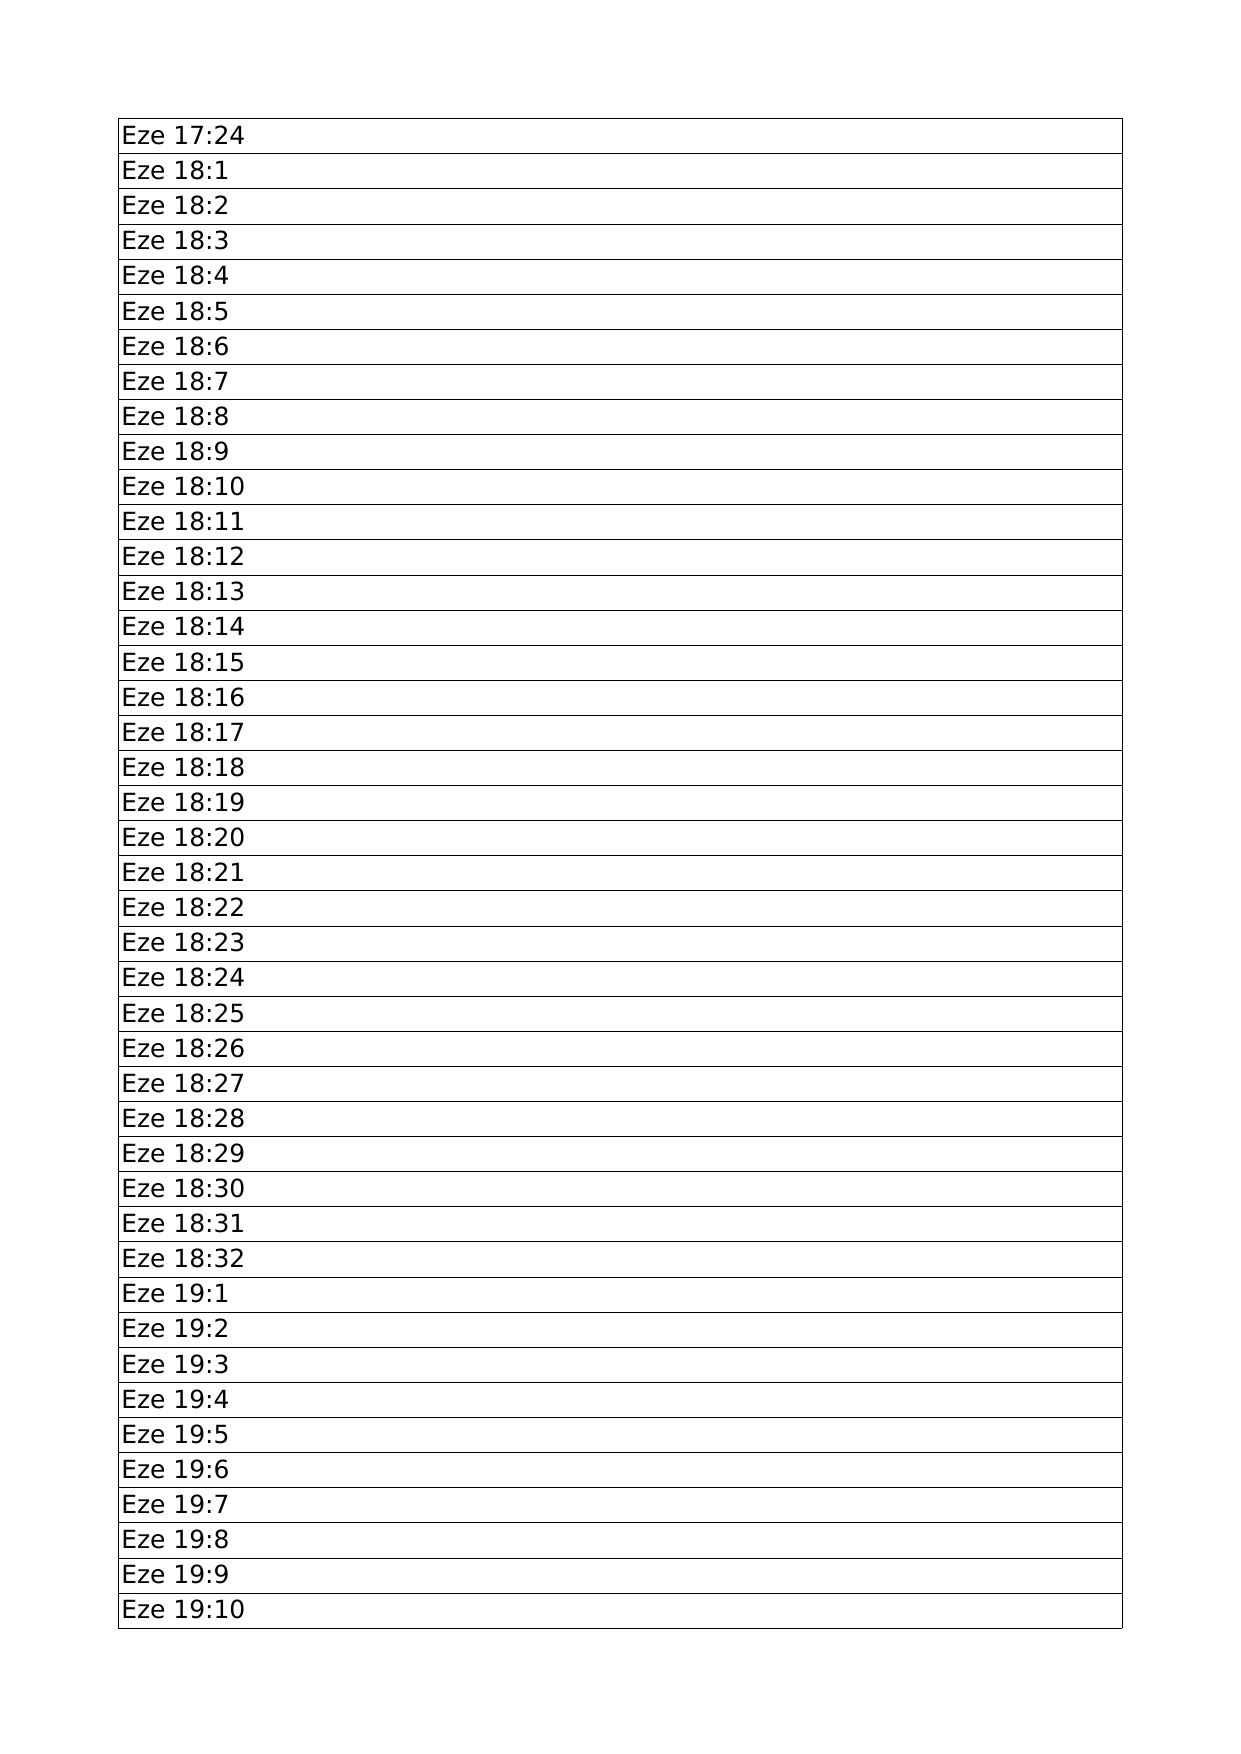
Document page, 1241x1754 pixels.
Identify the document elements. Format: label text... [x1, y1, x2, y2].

table_cell Eze 18:9 [119, 435, 1122, 469]
table_cell Eze 19:2 [119, 1313, 1122, 1347]
table_cell Eze 18:17 [119, 716, 1122, 750]
table_cell Eze 18:6 [119, 330, 1122, 364]
table_cell Eze 18:26 [119, 1032, 1122, 1066]
table_cell Eze 18:1 [119, 154, 1122, 188]
table_cell Eze 19:8 [119, 1523, 1122, 1557]
table_cell Eze 18:31 [119, 1207, 1122, 1241]
table_cell Eze 18:21 [119, 856, 1122, 890]
table_cell Eze 18:5 [119, 295, 1122, 329]
table_cell Eze 19:7 [119, 1488, 1122, 1522]
table_cell Eze 18:2 [119, 189, 1122, 223]
table_cell Eze 18:15 [119, 646, 1122, 680]
table_cell Eze 18:4 [119, 260, 1122, 294]
table_cell Eze 18:18 [119, 751, 1122, 785]
table_cell Eze 18:13 [119, 576, 1122, 609]
table_cell Eze 19:1 [119, 1278, 1122, 1312]
table_cell Eze 18:10 [119, 470, 1122, 504]
table_cell Eze 18:19 [119, 786, 1122, 820]
table_cell Eze 19:4 [119, 1383, 1122, 1417]
table_cell Eze 19:9 [119, 1559, 1122, 1592]
table_cell Eze 19:10 [119, 1594, 1122, 1628]
table_cell Eze 18:32 [119, 1242, 1122, 1277]
table_cell Eze 18:27 [119, 1067, 1122, 1101]
table_cell Eze 18:24 [119, 962, 1122, 996]
table_cell Eze 18:25 [119, 997, 1122, 1031]
table_cell Eze 18:20 [119, 821, 1122, 855]
table_cell Eze 18:14 [119, 611, 1122, 645]
table_cell Eze 18:30 [119, 1172, 1122, 1206]
table_cell Eze 18:28 [119, 1102, 1122, 1136]
table_cell Eze 19:5 [119, 1418, 1122, 1452]
table_cell Eze 19:3 [119, 1348, 1122, 1382]
table_cell Eze 18:8 [119, 400, 1122, 434]
table_cell Eze 18:3 [119, 225, 1122, 258]
table_cell Eze 18:12 [119, 540, 1122, 574]
table_cell Eze 17:24 [119, 119, 1122, 153]
table_cell Eze 18:7 [119, 365, 1122, 399]
table_cell Eze 18:22 [119, 891, 1122, 926]
table_cell Eze 18:16 [119, 681, 1122, 715]
table_cell Eze 18:23 [119, 927, 1122, 961]
table_cell Eze 18:11 [119, 505, 1122, 539]
table_cell Eze 19:6 [119, 1453, 1122, 1487]
table_cell Eze 18:29 [119, 1137, 1122, 1171]
